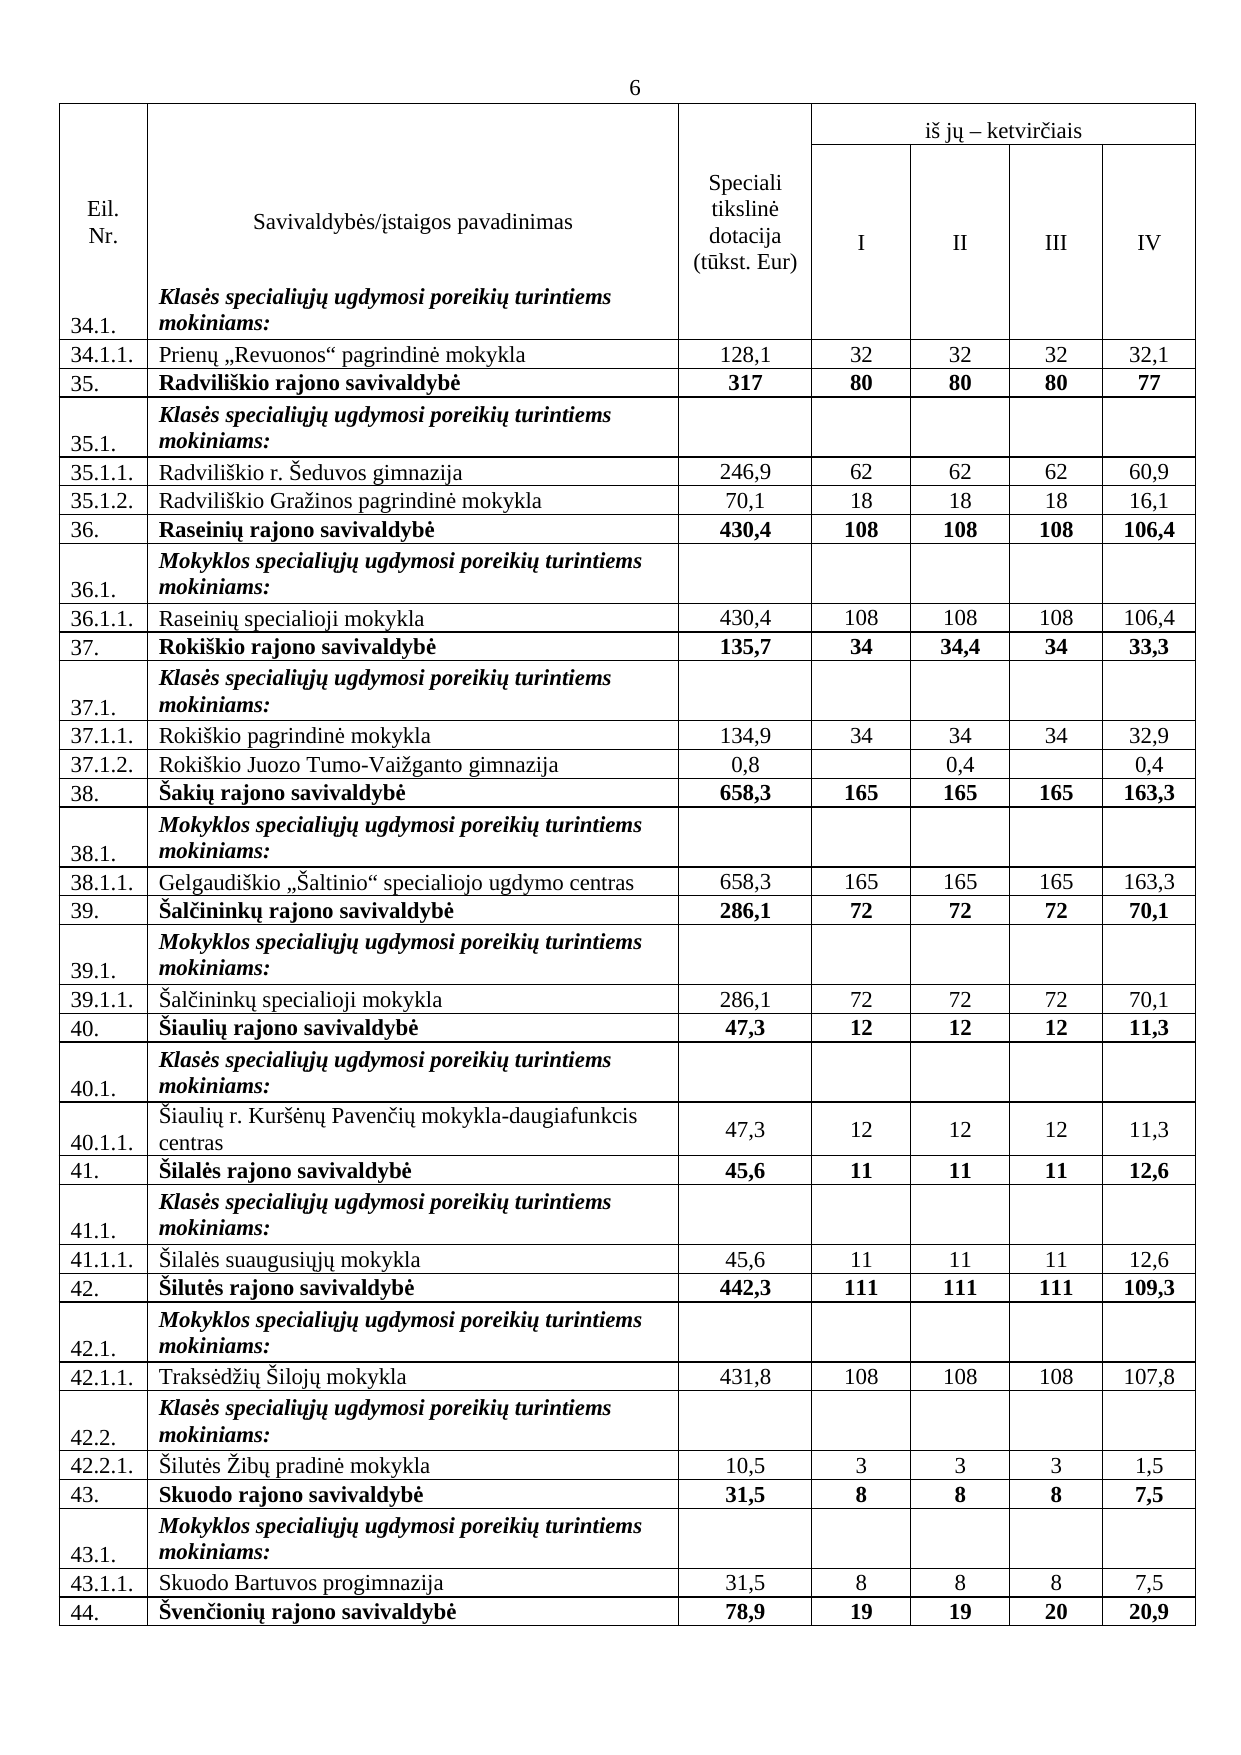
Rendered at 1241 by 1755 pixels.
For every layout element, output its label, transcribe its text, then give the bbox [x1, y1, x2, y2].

table_cell [1196, 603, 1233, 631]
table_cell 108 [1010, 604, 1102, 631]
table_cell [1196, 660, 1233, 720]
table_cell 42.1. [60, 1303, 147, 1361]
table_cell 11,3 [1103, 1014, 1195, 1041]
table_cell Prienų „Revuonos“ pagrindinė mokykla [148, 340, 678, 368]
table_cell [1010, 1043, 1102, 1101]
table_cell [911, 808, 1009, 866]
table_cell 41. [60, 1156, 147, 1184]
table_cell Gelgaudiškio „Šaltinio“ specialiojo ugdymo centras [148, 868, 678, 895]
table_cell [1196, 866, 1233, 895]
table_cell 72 [1010, 896, 1102, 924]
table_cell 35.1.1. [60, 458, 147, 485]
table_cell 35.1. [60, 398, 147, 456]
table_cell 34 [1010, 633, 1102, 660]
table_cell 39.1. [60, 925, 147, 984]
table_cell Šilutės Žibų pradinė mokykla [148, 1451, 678, 1479]
table_cell 43.1.1. [60, 1569, 147, 1596]
table_cell [812, 1509, 910, 1568]
table_cell [1103, 398, 1195, 456]
table_cell 165 [911, 779, 1009, 806]
table_cell [812, 544, 910, 603]
table_cell 12 [812, 1103, 910, 1155]
table_cell 39. [60, 896, 147, 924]
table_cell [1103, 661, 1195, 720]
table_cell 20,9 [1103, 1598, 1195, 1625]
table_cell Klasės specialiųjų ugdymosi poreikių turintiems mokiniams: [148, 661, 678, 720]
table_cell 42.2. [60, 1391, 147, 1450]
table_cell [679, 808, 811, 866]
table_cell 12 [911, 1014, 1009, 1041]
table_cell 111 [911, 1274, 1009, 1301]
table_cell 47,3 [679, 1103, 811, 1155]
table_cell [679, 1185, 811, 1244]
table_cell 430,4 [679, 515, 811, 543]
table_cell 135,7 [679, 633, 811, 660]
table_cell Klasės specialiųjų ugdymosi poreikių turintiems mokiniams: [148, 1391, 678, 1450]
table_cell [812, 750, 910, 778]
table_cell 70,1 [1103, 985, 1195, 1013]
table_cell 35.1.2. [60, 486, 147, 514]
table_cell 72 [911, 985, 1009, 1013]
table_cell [1196, 1013, 1233, 1041]
table_cell Mokyklos specialiųjų ugdymosi poreikių turintiems mokiniams: [148, 808, 678, 866]
table_cell [679, 1509, 811, 1568]
table_cell 40. [60, 1014, 147, 1041]
table_cell [1010, 1185, 1102, 1244]
table_cell 11,3 [1103, 1103, 1195, 1155]
table_cell [911, 1185, 1009, 1244]
table_cell [1196, 1101, 1233, 1155]
table_cell 41.1. [60, 1185, 147, 1244]
table_cell [812, 925, 910, 984]
table_cell 62 [1010, 458, 1102, 485]
table_header Speciali tikslinė dotacija (tūkst. Eur) [679, 104, 811, 279]
table_cell 111 [1010, 1274, 1102, 1301]
table_cell [911, 544, 1009, 603]
table_cell 165 [1010, 779, 1102, 806]
table_cell [1196, 514, 1233, 543]
table_cell 12,6 [1103, 1245, 1195, 1273]
table_cell 45,6 [679, 1245, 811, 1273]
table_cell [1196, 1361, 1233, 1390]
table_cell 286,1 [679, 896, 811, 924]
table_cell [1196, 485, 1233, 514]
table_cell Šakių rajono savivaldybė [148, 779, 678, 806]
table_cell [1196, 631, 1233, 660]
table_cell Raseinių rajono savivaldybė [148, 515, 678, 543]
table_cell 134,9 [679, 721, 811, 749]
table_cell 1,5 [1103, 1451, 1195, 1479]
table_cell 80 [812, 369, 910, 396]
table_cell Klasės specialiųjų ugdymosi poreikių turintiems mokiniams: [148, 279, 678, 339]
table_cell Skuodo rajono savivaldybė [148, 1480, 678, 1508]
table_cell 0,4 [1103, 750, 1195, 778]
table_cell [1196, 144, 1233, 279]
table_cell [1103, 808, 1195, 866]
table_cell [1010, 661, 1102, 720]
table_cell 60,9 [1103, 458, 1195, 485]
table_cell 44. [60, 1598, 147, 1625]
table_cell [1196, 543, 1233, 603]
table_cell 32 [812, 340, 910, 368]
table_cell 108 [911, 1363, 1009, 1390]
table_cell [911, 661, 1009, 720]
table_cell [1010, 279, 1102, 339]
table_cell [1196, 339, 1233, 368]
table_cell 43.1. [60, 1509, 147, 1568]
table_cell 80 [911, 369, 1009, 396]
table_cell Rokiškio pagrindinė mokykla [148, 721, 678, 749]
table_cell [1010, 544, 1102, 603]
table_cell [1010, 808, 1102, 866]
table_cell [1010, 1391, 1102, 1450]
table_cell [1010, 925, 1102, 984]
table_cell 107,8 [1103, 1363, 1195, 1390]
table_cell [1010, 1303, 1102, 1361]
table_cell II [911, 145, 1009, 279]
table_cell 8 [911, 1480, 1009, 1508]
table_cell [911, 1509, 1009, 1568]
table_cell 34 [812, 721, 910, 749]
table_cell [679, 1303, 811, 1361]
table_cell 442,3 [679, 1274, 811, 1301]
table_cell 658,3 [679, 779, 811, 806]
table_cell 108 [812, 515, 910, 543]
table_cell Šilalės suaugusiųjų mokykla [148, 1245, 678, 1273]
table_header [1196, 103, 1233, 144]
table_cell 34 [911, 721, 1009, 749]
table_cell 37. [60, 633, 147, 660]
table_cell Mokyklos specialiųjų ugdymosi poreikių turintiems mokiniams: [148, 1509, 678, 1568]
table_cell 38.1.1. [60, 868, 147, 895]
table_cell 317 [679, 369, 811, 396]
table_cell 11 [911, 1245, 1009, 1273]
table_cell Klasės specialiųjų ugdymosi poreikių turintiems mokiniams: [148, 1185, 678, 1244]
table_cell [1196, 1568, 1233, 1596]
table_cell [911, 398, 1009, 456]
table_cell [679, 1043, 811, 1101]
table_cell 72 [812, 896, 910, 924]
table_cell [1103, 925, 1195, 984]
table_cell 47,3 [679, 1014, 811, 1041]
table_cell 40.1. [60, 1043, 147, 1101]
table_cell 12 [911, 1103, 1009, 1155]
table_cell 658,3 [679, 868, 811, 895]
table_cell Radviliškio r. Šeduvos gimnazija [148, 458, 678, 485]
table_cell 72 [812, 985, 910, 1013]
table_cell 106,4 [1103, 604, 1195, 631]
table_cell [1196, 1041, 1233, 1101]
table_cell 18 [812, 486, 910, 514]
table_cell 42.1.1. [60, 1363, 147, 1390]
table_cell 18 [1010, 486, 1102, 514]
table_cell Šalčininkų rajono savivaldybė [148, 896, 678, 924]
table_cell [679, 661, 811, 720]
table_cell [1196, 1273, 1233, 1301]
table_cell [1196, 456, 1233, 485]
table_cell Radviliškio Gražinos pagrindinė mokykla [148, 486, 678, 514]
table_cell 19 [911, 1598, 1009, 1625]
table_cell 32 [911, 340, 1009, 368]
table_cell [812, 398, 910, 456]
table_cell 0,4 [911, 750, 1009, 778]
table_cell [1196, 1479, 1233, 1508]
table_cell 108 [911, 604, 1009, 631]
table_cell 62 [911, 458, 1009, 485]
table_cell [1196, 895, 1233, 924]
table_cell [1196, 1508, 1233, 1568]
table_cell 431,8 [679, 1363, 811, 1390]
table_cell 165 [911, 868, 1009, 895]
table_cell [1103, 1509, 1195, 1568]
table_cell 8 [911, 1569, 1009, 1596]
table_cell [1196, 1155, 1233, 1184]
table_cell [679, 925, 811, 984]
table_cell 3 [1010, 1451, 1102, 1479]
table_cell 77 [1103, 369, 1195, 396]
table_cell Šilutės rajono savivaldybė [148, 1274, 678, 1301]
table_cell Traksėdžių Šilojų mokykla [148, 1363, 678, 1390]
table_cell [1010, 398, 1102, 456]
table_cell 34.1.1. [60, 340, 147, 368]
table_cell Šiaulių rajono savivaldybė [148, 1014, 678, 1041]
table_cell 20 [1010, 1598, 1102, 1625]
table_cell 34.1. [60, 279, 147, 339]
table_cell [812, 661, 910, 720]
table_cell [1196, 1390, 1233, 1450]
table_header iš jų – ketvirčiais [812, 104, 1195, 144]
table_cell 7,5 [1103, 1569, 1195, 1596]
table_cell 106,4 [1103, 515, 1195, 543]
table_cell 32,1 [1103, 340, 1195, 368]
table_cell I [812, 145, 910, 279]
table_cell 11 [911, 1156, 1009, 1184]
table_cell 38. [60, 779, 147, 806]
table_cell [1196, 1244, 1233, 1273]
table_cell 18 [911, 486, 1009, 514]
table_cell [1196, 984, 1233, 1013]
table_cell Rokiškio rajono savivaldybė [148, 633, 678, 660]
table_cell 37.1.1. [60, 721, 147, 749]
table_cell 62 [812, 458, 910, 485]
table_cell 37.1.2. [60, 750, 147, 778]
table_cell Mokyklos specialiųjų ugdymosi poreikių turintiems mokiniams: [148, 1303, 678, 1361]
table_cell [812, 1043, 910, 1101]
table_cell 45,6 [679, 1156, 811, 1184]
table_cell [679, 398, 811, 456]
table_cell III [1010, 145, 1102, 279]
table_cell [1103, 1303, 1195, 1361]
table_cell Mokyklos specialiųjų ugdymosi poreikių turintiems mokiniams: [148, 544, 678, 603]
table_cell 108 [911, 515, 1009, 543]
table_cell 36. [60, 515, 147, 543]
table_cell [679, 279, 811, 339]
table_cell [911, 925, 1009, 984]
table_cell Klasės specialiųjų ugdymosi poreikių turintiems mokiniams: [148, 1043, 678, 1101]
table_cell 31,5 [679, 1569, 811, 1596]
table_cell Šalčininkų specialioji mokykla [148, 985, 678, 1013]
table_cell [1196, 1184, 1233, 1244]
table_cell Radviliškio rajono savivaldybė [148, 369, 678, 396]
table_cell 41.1.1. [60, 1245, 147, 1273]
table_cell Švenčionių rajono savivaldybė [148, 1598, 678, 1625]
table_cell 108 [812, 1363, 910, 1390]
table_cell [911, 1043, 1009, 1101]
table_cell 165 [1010, 868, 1102, 895]
table_cell 286,1 [679, 985, 811, 1013]
table_cell 34 [812, 633, 910, 660]
table_cell [1196, 924, 1233, 984]
table_cell 19 [812, 1598, 910, 1625]
table_cell [1196, 396, 1233, 456]
table_cell 8 [812, 1569, 910, 1596]
table_cell [1196, 778, 1233, 806]
table_cell 430,4 [679, 604, 811, 631]
table_cell 43. [60, 1480, 147, 1508]
table_cell 11 [812, 1245, 910, 1273]
table_cell 38.1. [60, 808, 147, 866]
table_cell Skuodo Bartuvos progimnazija [148, 1569, 678, 1596]
table_cell 108 [1010, 515, 1102, 543]
table_cell 7,5 [1103, 1480, 1195, 1508]
table_cell 31,5 [679, 1480, 811, 1508]
table_cell [679, 1391, 811, 1450]
table_cell [812, 279, 910, 339]
table_cell 108 [1010, 1363, 1102, 1390]
table_cell 10,5 [679, 1451, 811, 1479]
table_cell 42. [60, 1274, 147, 1301]
table_cell [1103, 544, 1195, 603]
table_cell 37.1. [60, 661, 147, 720]
table_cell 36.1. [60, 544, 147, 603]
table_cell [1103, 1043, 1195, 1101]
table_cell Mokyklos specialiųjų ugdymosi poreikių turintiems mokiniams: [148, 925, 678, 984]
table_cell 8 [1010, 1480, 1102, 1508]
table_cell 163,3 [1103, 779, 1195, 806]
table_cell 8 [812, 1480, 910, 1508]
table_cell Raseinių specialioji mokykla [148, 604, 678, 631]
table_cell 8 [1010, 1569, 1102, 1596]
table_cell [1196, 1301, 1233, 1361]
table_cell 78,9 [679, 1598, 811, 1625]
table_cell 108 [812, 604, 910, 631]
table_cell 128,1 [679, 340, 811, 368]
table_cell 36.1.1. [60, 604, 147, 631]
table_cell 246,9 [679, 458, 811, 485]
table_cell 3 [812, 1451, 910, 1479]
table_cell 72 [911, 896, 1009, 924]
table_cell 72 [1010, 985, 1102, 1013]
table_cell [812, 808, 910, 866]
table_cell 35. [60, 369, 147, 396]
table_cell 80 [1010, 369, 1102, 396]
table_cell 0,8 [679, 750, 811, 778]
table_cell 11 [1010, 1156, 1102, 1184]
table_cell [1196, 806, 1233, 866]
table_cell [1010, 750, 1102, 778]
table_cell [1196, 279, 1233, 339]
table_cell IV [1103, 145, 1195, 279]
table_cell 111 [812, 1274, 910, 1301]
table_cell 42.2.1. [60, 1451, 147, 1479]
table_cell [679, 544, 811, 603]
table_cell Šiaulių r. Kuršėnų Pavenčių mokykla-daugiafunkcis centras [148, 1103, 678, 1155]
table_cell Šilalės rajono savivaldybė [148, 1156, 678, 1184]
table_cell [911, 279, 1009, 339]
table_cell 3 [911, 1451, 1009, 1479]
table_header Savivaldybės/įstaigos pavadinimas [148, 104, 678, 279]
table_cell 70,1 [679, 486, 811, 514]
table_cell [1103, 1185, 1195, 1244]
table_cell 109,3 [1103, 1274, 1195, 1301]
table_cell 165 [812, 779, 910, 806]
table_cell 12,6 [1103, 1156, 1195, 1184]
table_cell [1103, 279, 1195, 339]
table_cell [911, 1303, 1009, 1361]
table_cell 34 [1010, 721, 1102, 749]
table_cell [1103, 1391, 1195, 1450]
table_cell 12 [1010, 1103, 1102, 1155]
table_cell 70,1 [1103, 896, 1195, 924]
table_cell Rokiškio Juozo Tumo-Vaižganto gimnazija [148, 750, 678, 778]
table_cell [812, 1185, 910, 1244]
table_cell 33,3 [1103, 633, 1195, 660]
table_cell 32,9 [1103, 721, 1195, 749]
table_cell 11 [1010, 1245, 1102, 1273]
table_cell [1196, 368, 1233, 396]
table_header Eil. Nr. [60, 104, 147, 279]
table_cell [1010, 1509, 1102, 1568]
table_cell 32 [1010, 340, 1102, 368]
table_cell [812, 1303, 910, 1361]
table_cell [1196, 1596, 1233, 1625]
table_cell 12 [812, 1014, 910, 1041]
table_cell 11 [812, 1156, 910, 1184]
table_cell 16,1 [1103, 486, 1195, 514]
table_cell [1196, 720, 1233, 749]
table_cell [911, 1391, 1009, 1450]
table_cell [1196, 749, 1233, 778]
table_cell 39.1.1. [60, 985, 147, 1013]
table_cell Klasės specialiųjų ugdymosi poreikių turintiems mokiniams: [148, 398, 678, 456]
table_cell 12 [1010, 1014, 1102, 1041]
table_cell [1196, 1450, 1233, 1479]
table_cell 163,3 [1103, 868, 1195, 895]
table_cell 34,4 [911, 633, 1009, 660]
table_cell 165 [812, 868, 910, 895]
table_cell [812, 1391, 910, 1450]
table_cell 40.1.1. [60, 1103, 147, 1155]
